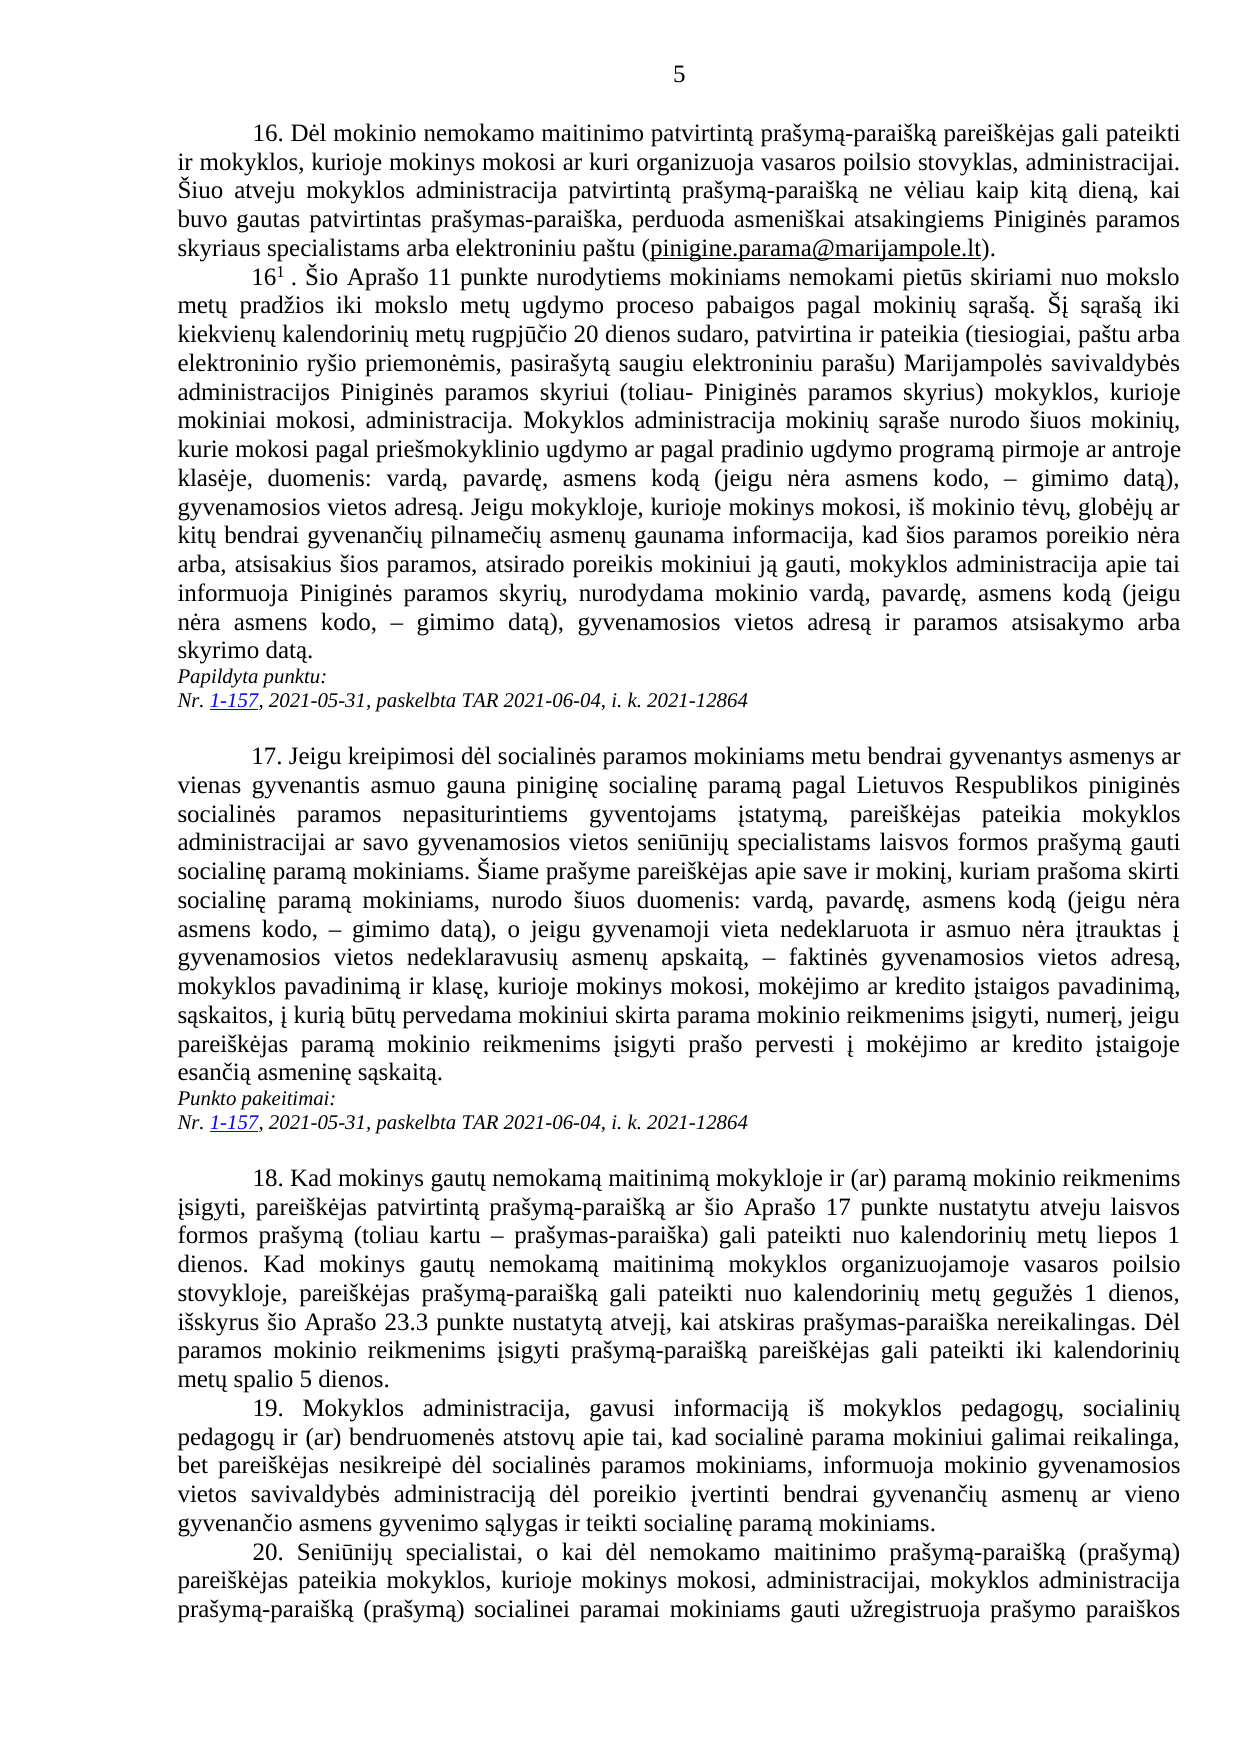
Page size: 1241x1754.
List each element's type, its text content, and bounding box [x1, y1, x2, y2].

text 18. Kad mokinys gautų nemokamą maitinimą mokykloje ir (ar) paramą mokinio reikmenims įsigyti, pareiškėjas patvirtintą prašymą-paraišką ar šio Aprašo 17 punkte nustatytu atveju laisvos formos prašymą (toliau kartu – prašymas-paraiška) gali pateikti nuo kalendorinių metų liepos 1 dienos. Kad mokinys gautų nemokamą maitinimą mokyklos organizuojamoje vasaros poilsio stovykloje, pareiškėjas prašymą-paraišką gali pateikti nuo kalendorinių metų gegužės 1 dienos, išskyrus šio Aprašo 23.3 punkte nustatytą atvejį, kai atskiras prašymas-paraiška nereikalingas. Dėl paramos mokinio reikmenims įsigyti prašymą-paraišką pareiškėjas gali pateikti iki kalendorinių metų spalio 5 dienos. [177, 1163, 1181, 1393]
text 19. Mokyklos administracija, gavusi informaciją iš mokyklos pedagogų, socialinių pedagogų ir (ar) bendruomenės atstovų apie tai, kad socialinė parama mokiniui galimai reikalinga, bet pareiškėjas nesikreipė dėl socialinės paramos mokiniams, informuoja mokinio gyvenamosios vietos savivaldybės administraciją dėl poreikio įvertinti bendrai gyvenančių asmenų ar vieno gyvenančio asmens gyvenimo sąlygas ir teikti socialinę paramą mokiniams. [177, 1393, 1181, 1537]
text Papildyta punktu: [177, 664, 1181, 688]
text Punkto pakeitimai: [177, 1086, 1181, 1110]
text Nr. 1-157, 2021-05-31, paskelbta TAR 2021-06-04, i. k. 2021-12864 [177, 1110, 1181, 1134]
text 161 . Šio Aprašo 11 punkte nurodytiems mokiniams nemokami pietūs skiriami nuo mokslo metų pradžios iki mokslo metų ugdymo proceso pabaigos pagal mokinių sąrašą. Šį sąrašą iki kiekvienų kalendorinių metų rugpjūčio 20 dienos sudaro, patvirtina ir pateikia (tiesiogiai, paštu arba elektroninio ryšio priemonėmis, pasirašytą saugiu elektroniniu parašu) Marijampolės savivaldybės administracijos Piniginės paramos skyriui (toliau- Piniginės paramos skyrius) mokyklos, kurioje mokiniai mokosi, administracija. Mokyklos administracija mokinių sąraše nurodo šiuos mokinių, kurie mokosi pagal priešmokyklinio ugdymo ar pagal pradinio ugdymo programą pirmoje ar antroje klasėje, duomenis: vardą, pavardę, asmens kodą (jeigu nėra asmens kodo, – gimimo datą), gyvenamosios vietos adresą. Jeigu mokykloje, kurioje mokinys mokosi, iš mokinio tėvų, globėjų ar kitų bendrai gyvenančių pilnamečių asmenų gaunama informacija, kad šios paramos poreikio nėra arba, atsisakius šios paramos, atsirado poreikis mokiniui ją gauti, mokyklos administracija apie tai informuoja Piniginės paramos skyrių, nurodydama mokinio vardą, pavardę, asmens kodą (jeigu nėra asmens kodo, – gimimo datą), gyvenamosios vietos adresą ir paramos atsisakymo arba skyrimo datą. [177, 262, 1181, 664]
text 16. Dėl mokinio nemokamo maitinimo patvirtintą prašymą-paraišką pareiškėjas gali pateikti ir mokyklos, kurioje mokinys mokosi ar kuri organizuoja vasaros poilsio stovyklas, administracijai. Šiuo atveju mokyklos administracija patvirtintą prašymą-paraišką ne vėliau kaip kitą dieną, kai buvo gautas patvirtintas prašymas-paraiška, perduoda asmeniškai atsakingiems Piniginės paramos skyriaus specialistams arba elektroniniu paštu (pinigine.parama@marijampole.lt). [177, 118, 1181, 262]
text 17. Jeigu kreipimosi dėl socialinės paramos mokiniams metu bendrai gyvenantys asmenys ar vienas gyvenantis asmuo gauna piniginę socialinę paramą pagal Lietuvos Respublikos piniginės socialinės paramos nepasiturintiems gyventojams įstatymą, pareiškėjas pateikia mokyklos administracijai ar savo gyvenamosios vietos seniūnijų specialistams laisvos formos prašymą gauti socialinę paramą mokiniams. Šiame prašyme pareiškėjas apie save ir mokinį, kuriam prašoma skirti socialinę paramą mokiniams, nurodo šiuos duomenis: vardą, pavardę, asmens kodą (jeigu nėra asmens kodo, – gimimo datą), o jeigu gyvenamoji vieta nedeklaruota ir asmuo nėra įtrauktas į gyvenamosios vietos nedeklaravusių asmenų apskaitą, – faktinės gyvenamosios vietos adresą, mokyklos pavadinimą ir klasę, kurioje mokinys mokosi, mokėjimo ar kredito įstaigos pavadinimą, sąskaitos, į kurią būtų pervedama mokiniui skirta parama mokinio reikmenims įsigyti, numerį, jeigu pareiškėjas paramą mokinio reikmenims įsigyti prašo pervesti į mokėjimo ar kredito įstaigoje esančią asmeninę sąskaitą. [177, 741, 1181, 1086]
text Nr. 1-157, 2021-05-31, paskelbta TAR 2021-06-04, i. k. 2021-12864 [177, 688, 1181, 712]
text 20. Seniūnijų specialistai, o kai dėl nemokamo maitinimo prašymą-paraišką (prašymą) pareiškėjas pateikia mokyklos, kurioje mokinys mokosi, administracijai, mokyklos administracija prašymą-paraišką (prašymą) socialinei paramai mokiniams gauti užregistruoja prašymo paraiškos [177, 1537, 1181, 1623]
